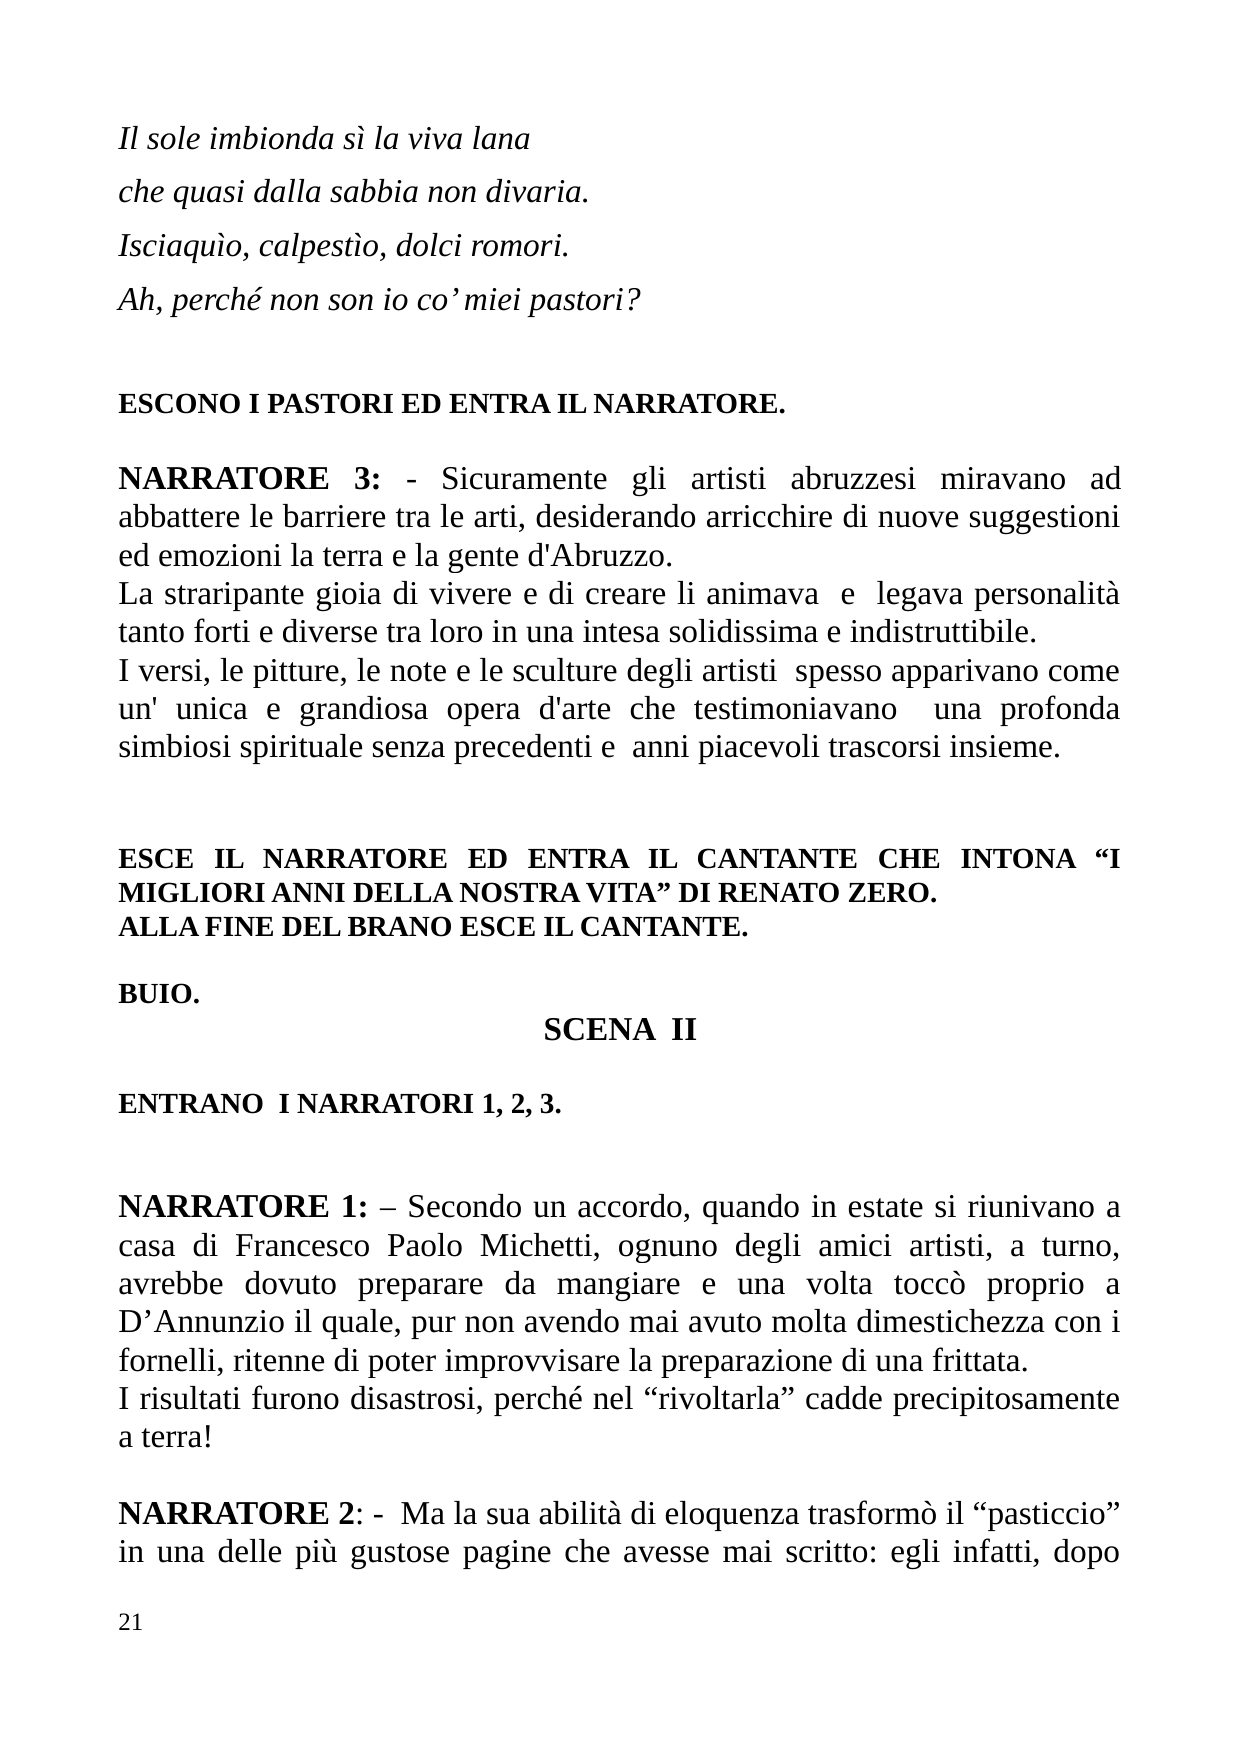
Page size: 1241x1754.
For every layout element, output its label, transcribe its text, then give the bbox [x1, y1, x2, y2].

text ENTRANO I NARRATORI 1, 2, 3. [118, 1086, 1122, 1119]
text ESCE IL NARRATORE ED ENTRA IL CANTANTE CHE INTONA “I MIGLIORI ANNI DELLA NOSTRA VITA” DI RENATO ZERO. [118, 842, 1122, 909]
text ALLA FINE DEL BRANO ESCE IL CANTANTE. [118, 909, 1122, 942]
text NARRATORE 2: - Ma la sua abilità di eloquenza trasformò il “pasticcio” in una delle più gustose pagine che avesse mai scritto: egli infatti, dopo [118, 1493, 1122, 1570]
text I versi, le pitture, le note e le sculture degli artisti spesso apparivano come un' unica e grandiosa opera d'arte che testimoniavano una profonda simbiosi spirituale senza precedenti e anni piacevoli trascorsi insieme. [118, 650, 1122, 765]
text SCENA II [118, 1009, 1122, 1048]
text ESCONO I PASTORI ED ENTRA IL NARRATORE. [118, 386, 1122, 420]
text BUIO. [118, 976, 1122, 1009]
text NARRATORE 1: – Secondo un accordo, quando in estate si riunivano a casa di Francesco Paolo Michetti, ognuno degli amici artisti, a turno, avrebbe dovuto preparare da mangiare e una volta toccò proprio a D’Annunzio il quale, pur non avendo mai avuto molta dimestichezza con i fornelli, ritenne di poter improvvisare la preparazione di una frittata. [118, 1187, 1122, 1378]
text Il sole imbionda sì la viva lana che quasi dalla sabbia non divaria. Isciaquìo, calpestìo, dolci romori. [118, 118, 1122, 264]
text Ah, perché non son io co’ miei pastori? [118, 279, 1122, 317]
text I risultati furono disastrosi, perché nel “rivoltarla” cadde precipitosamente a terra! [118, 1378, 1122, 1455]
text NARRATORE 3: - Sicuramente gli artisti abruzzesi miravano ad abbattere le barriere tra le arti, desiderando arricchire di nuove suggestioni ed emozioni la terra e la gente d'Abruzzo. [118, 458, 1122, 573]
text La straripante gioia di vivere e di creare li animava e legava personalità tanto forti e diverse tra loro in una intesa solidissima e indistruttibile. [118, 573, 1122, 650]
